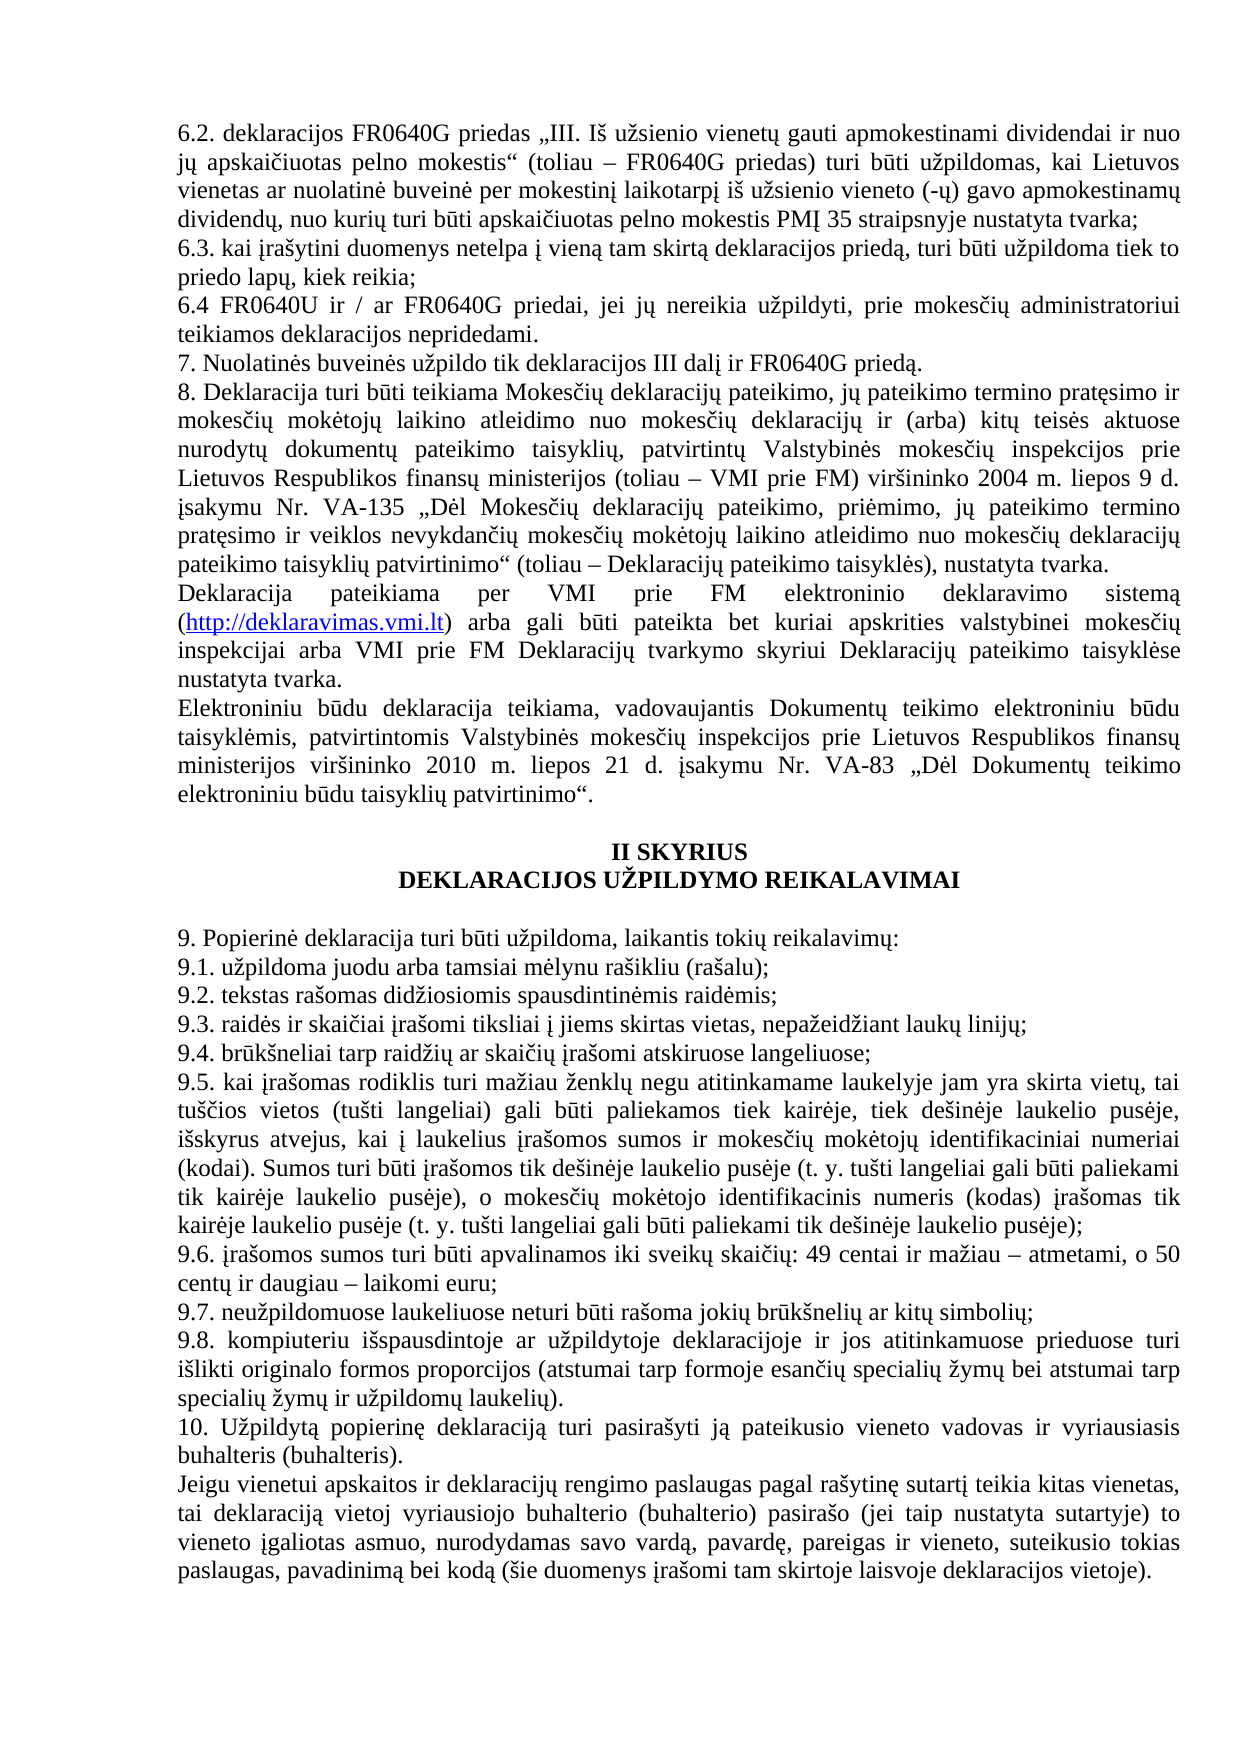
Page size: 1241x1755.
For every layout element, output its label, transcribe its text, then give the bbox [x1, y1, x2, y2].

text 6.2. deklaracijos FR0640G priedas „III. Iš užsienio vienetų gauti apmokestinami dividendai ir nuo jų apskaičiuotas pelno mokestis“ (toliau – FR0640G priedas) turi būti užpildomas, kai Lietuvos vienetas ar nuolatinė buveinė per mokestinį laikotarpį iš užsienio vieneto (-ų) gavo apmokestinamų dividendų, nuo kurių turi būti apskaičiuotas pelno mokestis PMĮ 35 straipsnyje nustatyta tvarka; [177, 118, 1181, 233]
text 6.4 FR0640U ir / ar FR0640G priedai, jei jų nereikia užpildyti, prie mokesčių administratoriui teikiamos deklaracijos nepridedami. [177, 291, 1181, 348]
text 9.7. neužpildomuose laukeliuose neturi būti rašoma jokių brūkšnelių ar kitų simbolių; [177, 1297, 1181, 1326]
text 7. Nuolatinės buveinės užpildo tik deklaracijos III dalį ir FR0640G priedą. [177, 348, 1181, 377]
text 8. Deklaracija turi būti teikiama Mokesčių deklaracijų pateikimo, jų pateikimo termino pratęsimo ir mokesčių mokėtojų laikino atleidimo nuo mokesčių deklaracijų ir (arba) kitų teisės aktuose nurodytų dokumentų pateikimo taisyklių, patvirtintų Valstybinės mokesčių inspekcijos prie Lietuvos Respublikos finansų ministerijos (toliau – VMI prie FM) viršininko 2004 m. liepos 9 d. įsakymu Nr. VA-135 „Dėl Mokesčių deklaracijų pateikimo, priėmimo, jų pateikimo termino pratęsimo ir veiklos nevykdančių mokesčių mokėtojų laikino atleidimo nuo mokesčių deklaracijų pateikimo taisyklių patvirtinimo“ (toliau – Deklaracijų pateikimo taisyklės), nustatyta tvarka. [177, 377, 1181, 578]
text 9.1. užpildoma juodu arba tamsiai mėlynu rašikliu (rašalu); [177, 952, 1181, 981]
text 9.2. tekstas rašomas didžiosiomis spausdintinėmis raidėmis; [177, 981, 1181, 1009]
text 9.6. įrašomos sumos turi būti apvalinamos iki sveikų skaičių: 49 centai ir mažiau – atmetami, o 50 centų ir daugiau – laikomi euru; [177, 1239, 1181, 1297]
text II SKYRIUS [177, 837, 1181, 866]
text 9.3. raidės ir skaičiai įrašomi tiksliai į jiems skirtas vietas, nepažeidžiant laukų linijų; [177, 1009, 1181, 1038]
text 6.3. kai įrašytini duomenys netelpa į vieną tam skirtą deklaracijos priedą, turi būti užpildoma tiek to priedo lapų, kiek reikia; [177, 233, 1181, 291]
text 9.8. kompiuteriu išspausdintoje ar užpildytoje deklaracijoje ir jos atitinkamuose prieduose turi išlikti originalo formos proporcijos (atstumai tarp formoje esančių specialių žymų bei atstumai tarp specialių žymų ir užpildomų laukelių). [177, 1326, 1181, 1412]
text 9.4. brūkšneliai tarp raidžių ar skaičių įrašomi atskiruose langeliuose; [177, 1038, 1181, 1067]
text Elektroniniu būdu deklaracija teikiama, vadovaujantis Dokumentų teikimo elektroniniu būdu taisyklėmis, patvirtintomis Valstybinės mokesčių inspekcijos prie Lietuvos Respublikos finansų ministerijos viršininko 2010 m. liepos 21 d. įsakymu Nr. VA-83 „Dėl Dokumentų teikimo elektroniniu būdu taisyklių patvirtinimo“. [177, 693, 1181, 808]
text 9. Popierinė deklaracija turi būti užpildoma, laikantis tokių reikalavimų: [177, 923, 1181, 952]
text 10. Užpildytą popierinę deklaraciją turi pasirašyti ją pateikusio vieneto vadovas ir vyriausiasis buhalteris (buhalteris). [177, 1412, 1181, 1469]
text 9.5. kai įrašomas rodiklis turi mažiau ženklų negu atitinkamame laukelyje jam yra skirta vietų, tai tuščios vietos (tušti langeliai) gali būti paliekamos tiek kairėje, tiek dešinėje laukelio pusėje, išskyrus atvejus, kai į laukelius įrašomos sumos ir mokesčių mokėtojų identifikaciniai numeriai (kodai). Sumos turi būti įrašomos tik dešinėje laukelio pusėje (t. y. tušti langeliai gali būti paliekami tik kairėje laukelio pusėje), o mokesčių mokėtojo identifikacinis numeris (kodas) įrašomas tik kairėje laukelio pusėje (t. y. tušti langeliai gali būti paliekami tik dešinėje laukelio pusėje); [177, 1067, 1181, 1239]
text Deklaracija pateikiama per VMI prie FM elektroninio deklaravimo sistemą (http://deklaravimas.vmi.lt) arba gali būti pateikta bet kuriai apskrities valstybinei mokesčių inspekcijai arba VMI prie FM Deklaracijų tvarkymo skyriui Deklaracijų pateikimo taisyklėse nustatyta tvarka. [177, 578, 1181, 693]
text Jeigu vienetui apskaitos ir deklaracijų rengimo paslaugas pagal rašytinę sutartį teikia kitas vienetas, tai deklaraciją vietoj vyriausiojo buhalterio (buhalterio) pasirašo (jei taip nustatyta sutartyje) to vieneto įgaliotas asmuo, nurodydamas savo vardą, pavardę, pareigas ir vieneto, suteikusio tokias paslaugas, pavadinimą bei kodą (šie duomenys įrašomi tam skirtoje laisvoje deklaracijos vietoje). [177, 1469, 1181, 1584]
text DEKLARACIJOS UŽPILDYMO REIKALAVIMAI [177, 866, 1181, 894]
